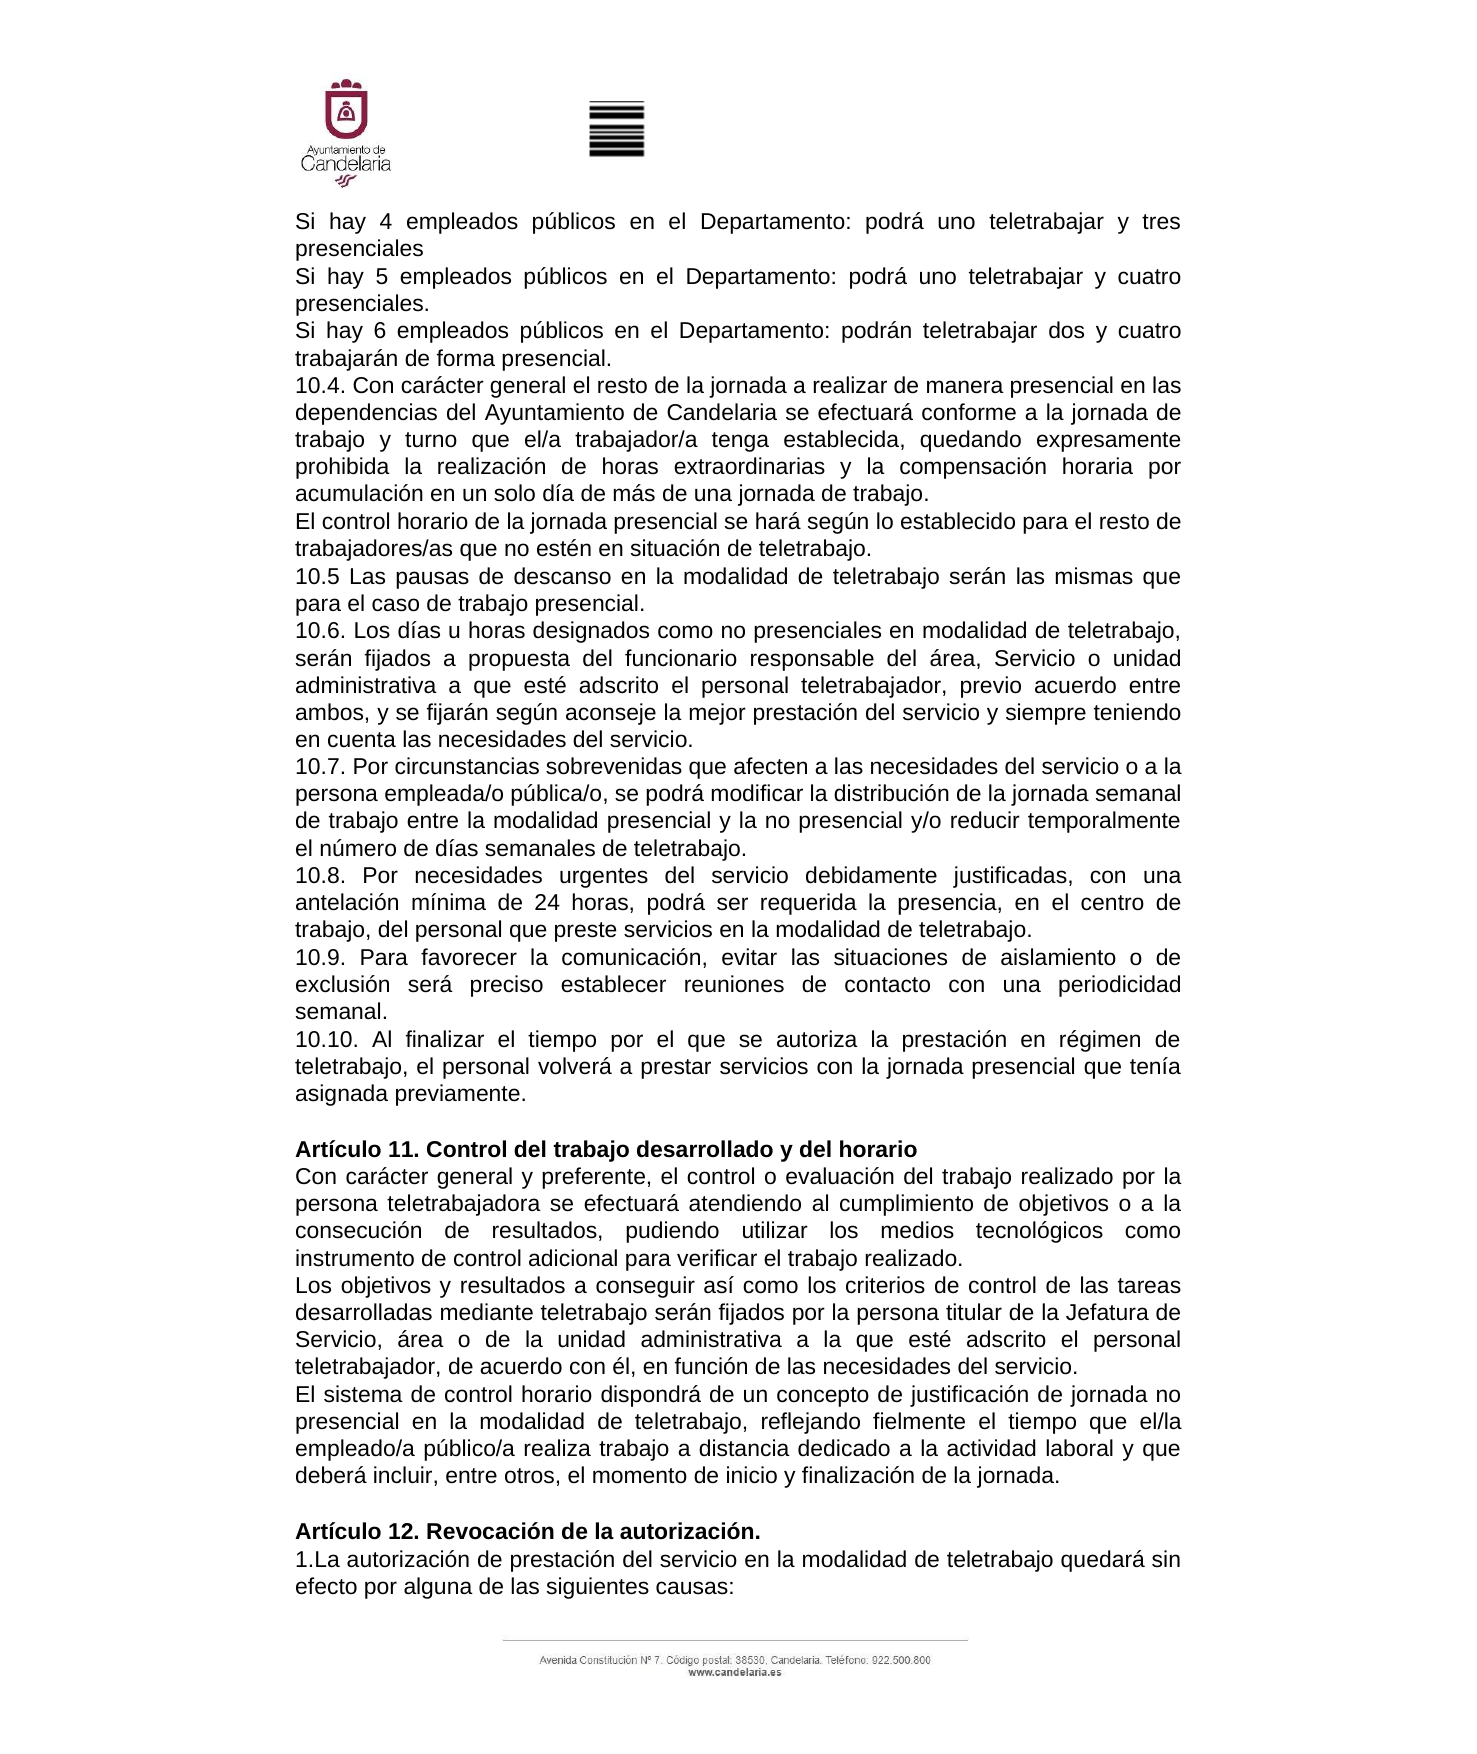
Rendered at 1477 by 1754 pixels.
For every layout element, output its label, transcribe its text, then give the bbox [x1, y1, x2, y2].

text 10.5 Las pausas de descanso en la modalidad de teletrabajo serán las mismas que para el caso de trabajo presencial. [295, 563, 1182, 616]
text 10.10. Al finalizar el tiempo por el que se autoriza la prestación en régimen de teletrabajo, el personal volverá a prestar servicios con la jornada presencial que tenía asignada previamente. [295, 1026, 1182, 1106]
text Artículo 11. Control del trabajo desarrollado y del horario [295, 1136, 1182, 1162]
text Si hay 6 empleados públicos en el Departamento: podrán teletrabajar dos y cuatro trabajarán de forma presencial. [295, 317, 1182, 371]
text El sistema de control horario dispondrá de un concepto de justificación de jornada no presencial en la modalidad de teletrabajo, reflejando fielmente el tiempo que el/la empleado/a público/a realiza trabajo a distancia dedicado a la actividad laboral y que deberá incluir, entre otros, el momento de inicio y finalización de la jornada. [295, 1381, 1182, 1488]
text Artículo 12. Revocación de la autorización. [295, 1518, 1182, 1544]
text Con carácter general y preferente, el control o evaluación del trabajo realizado por la persona teletrabajadora se efectuará atendiendo al cumplimiento de objetivos o a la consecución de resultados, pudiendo utilizar los medios tecnológicos como instrumento de control adicional para verificar el trabajo realizado. [295, 1163, 1182, 1271]
text 10.7. Por circunstancias sobrevenidas que afecten a las necesidades del servicio o a la persona empleada/o pública/o, se podrá modificar la distribución de la jornada semanal de trabajo entre la modalidad presencial y la no presencial y/o reducir temporalmente el número de días semanales de teletrabajo. [295, 753, 1182, 861]
text Si hay 5 empleados públicos en el Departamento: podrá uno teletrabajar y cuatro presenciales. [295, 263, 1182, 316]
text Si hay 4 empleados públicos en el Departamento: podrá uno teletrabajar y tres presenciales [295, 208, 1182, 261]
text 10.4. Con carácter general el resto de la jornada a realizar de manera presencial en las dependencias del Ayuntamiento de Candelaria se efectuará conforme a la jornada de trabajo y turno que el/a trabajador/a tenga establecida, quedando expresamente prohibida la realización de horas extraordinarias y la compensación horaria por acumulación en un solo día de más de una jornada de trabajo. [295, 372, 1182, 507]
text Los objetivos y resultados a conseguir así como los criterios de control de las tareas desarrolladas mediante teletrabajo serán fijados por la persona titular de la Jefatura de Servicio, área o de la unidad administrativa a la que esté adscrito el personal teletrabajador, de acuerdo con él, en función de las necesidades del servicio. [295, 1272, 1182, 1380]
text 10.6. Los días u horas designados como no presenciales en modalidad de teletrabajo, serán fijados a propuesta del funcionario responsable del área, Servicio o unidad administrativa a que esté adscrito el personal teletrabajador, previo acuerdo entre ambos, y se fijarán según aconseje la mejor prestación del servicio y siempre teniendo en cuenta las necesidades del servicio. [295, 617, 1182, 752]
text 10.9. Para favorecer la comunicación, evitar las situaciones de aislamiento o de exclusión será preciso establecer reuniones de contacto con una periodicidad semanal. [295, 944, 1182, 1024]
text 1.La autorización de prestación del servicio en la modalidad de teletrabajo quedará sin efecto por alguna de las siguientes causas: [295, 1546, 1182, 1599]
text El control horario de la jornada presencial se hará según lo establecido para el resto de trabajadores/as que no estén en situación de teletrabajo. [295, 508, 1182, 561]
text 10.8. Por necesidades urgentes del servicio debidamente justificadas, con una antelación mínima de 24 horas, podrá ser requerida la presencia, en el centro de trabajo, del personal que preste servicios en la modalidad de teletrabajo. [295, 862, 1182, 943]
